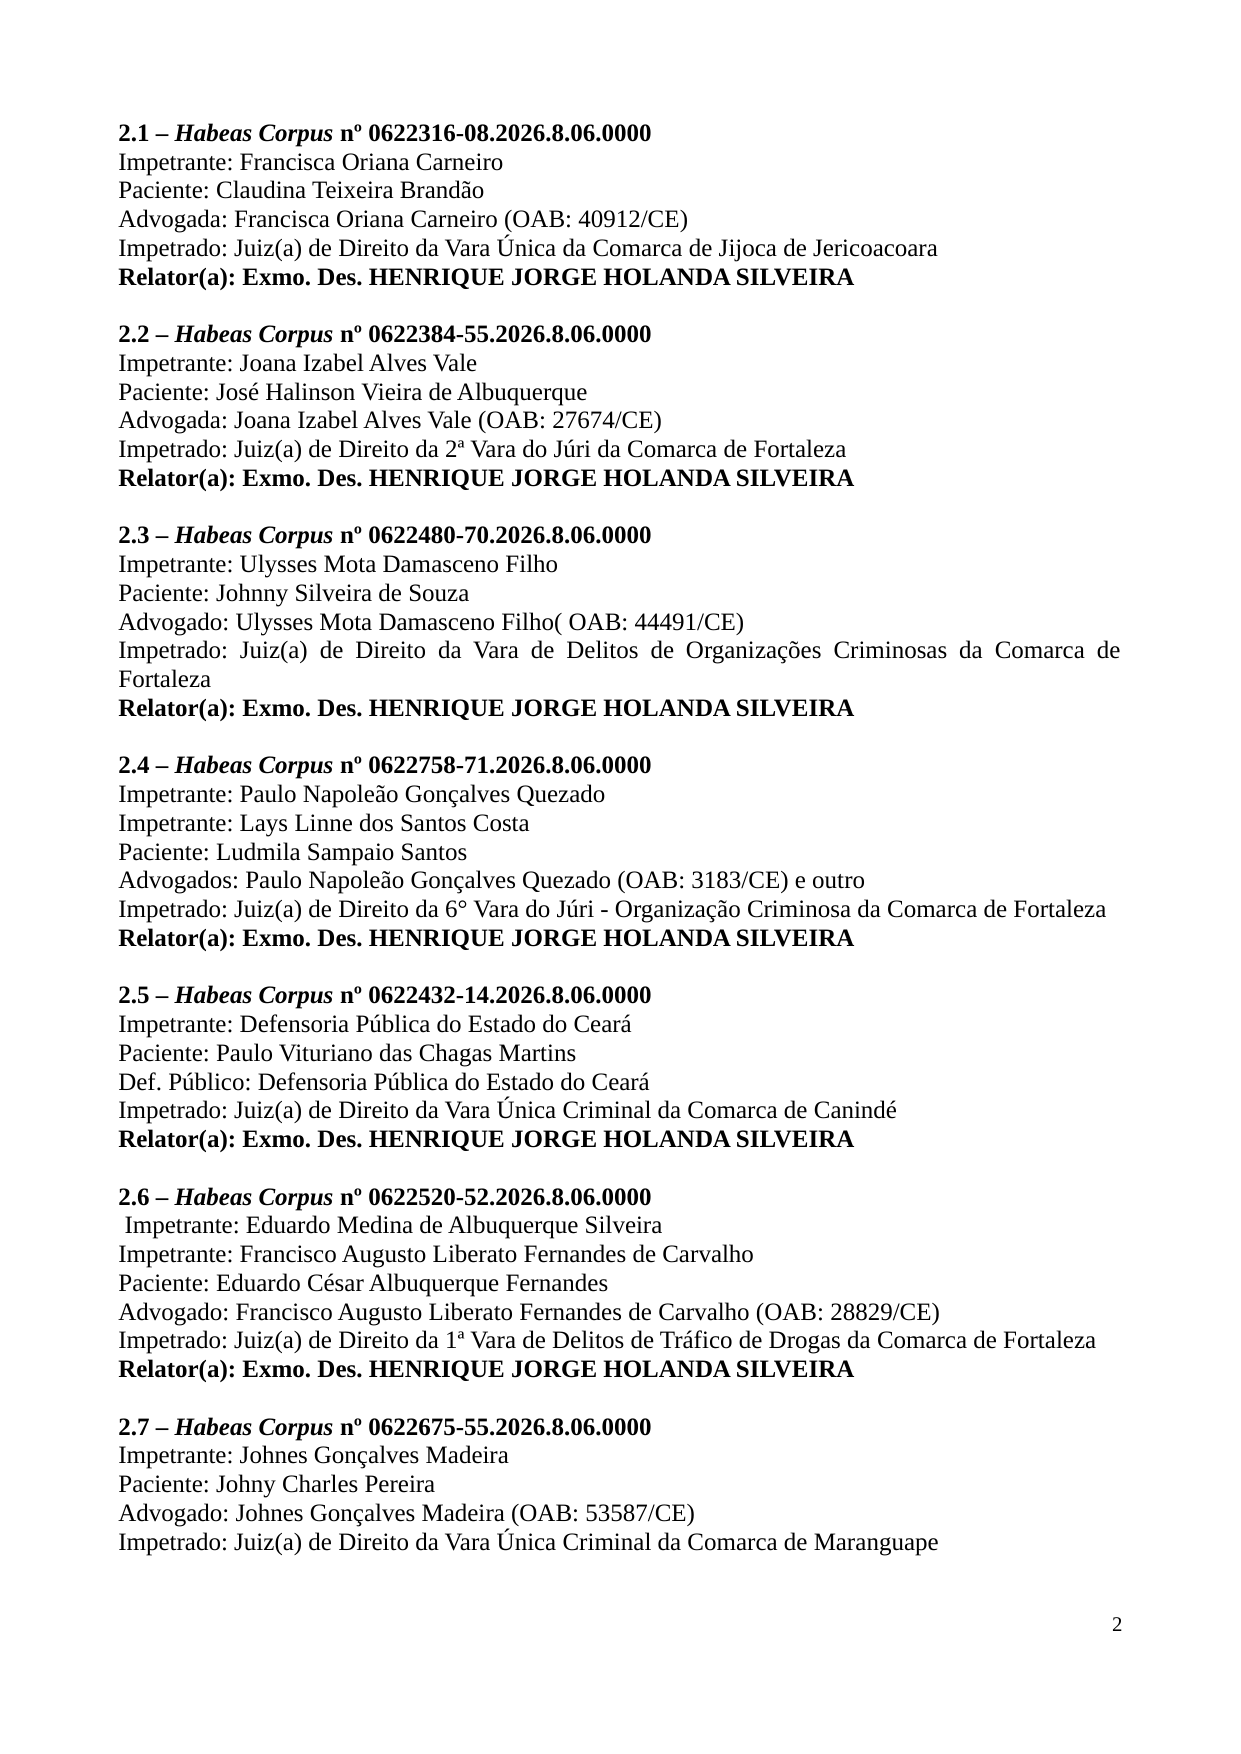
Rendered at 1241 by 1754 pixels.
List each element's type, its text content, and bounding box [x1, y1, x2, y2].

text Impetrado: Juiz(a) de Direito da Vara de Delitos de Organizações Criminosas da Comarca de Fortaleza [118, 636, 1122, 693]
text Advogados: Paulo Napoleão Gonçalves Quezado (OAB: 3183/CE) e outro [118, 866, 1122, 894]
text Paciente: Eduardo César Albuquerque Fernandes [118, 1268, 1122, 1297]
text Relator(a): Exmo. Des. HENRIQUE JORGE HOLANDA SILVEIRA [118, 923, 1122, 952]
text Paciente: Ludmila Sampaio Santos [118, 837, 1122, 866]
text 2.4 – Habeas Corpus nº 0622758-71.2026.8.06.0000 [118, 751, 1122, 779]
text 2.3 – Habeas Corpus nº 0622480-70.2026.8.06.0000 [118, 521, 1122, 549]
text Impetrante: Joana Izabel Alves Vale [118, 348, 1122, 377]
text Paciente: Claudina Teixeira Brandão [118, 176, 1122, 204]
text Relator(a): Exmo. Des. HENRIQUE JORGE HOLANDA SILVEIRA [118, 693, 1122, 722]
text Impetrante: Francisco Augusto Liberato Fernandes de Carvalho [118, 1239, 1122, 1268]
text Impetrado: Juiz(a) de Direito da 6° Vara do Júri - Organização Criminosa da Comarca de Fortaleza [118, 894, 1122, 923]
text Advogada: Joana Izabel Alves Vale (OAB: 27674/CE) [118, 406, 1122, 434]
text 2.6 – Habeas Corpus nº 0622520-52.2026.8.06.0000 [118, 1182, 1122, 1211]
text Impetrante: Lays Linne dos Santos Costa [118, 808, 1122, 837]
text Relator(a): Exmo. Des. HENRIQUE JORGE HOLANDA SILVEIRA [118, 262, 1122, 291]
text Impetrado: Juiz(a) de Direito da 1ª Vara de Delitos de Tráfico de Drogas da Comarca de Fortaleza [118, 1326, 1122, 1354]
text Impetrante: Paulo Napoleão Gonçalves Quezado [118, 779, 1122, 808]
text Paciente: Johnny Silveira de Souza [118, 578, 1122, 607]
text Paciente: José Halinson Vieira de Albuquerque [118, 377, 1122, 406]
text Impetrante: Francisca Oriana Carneiro [118, 147, 1122, 176]
text 2.7 – Habeas Corpus nº 0622675-55.2026.8.06.0000 [118, 1412, 1122, 1441]
text Impetrante: Johnes Gonçalves Madeira [118, 1441, 1122, 1469]
text 2.1 – Habeas Corpus nº 0622316-08.2026.8.06.0000 [118, 118, 1122, 147]
text Advogado: Johnes Gonçalves Madeira (OAB: 53587/CE) [118, 1498, 1122, 1527]
text Relator(a): Exmo. Des. HENRIQUE JORGE HOLANDA SILVEIRA [118, 463, 1122, 492]
text Advogado: Francisco Augusto Liberato Fernandes de Carvalho (OAB: 28829/CE) [118, 1297, 1122, 1326]
text Paciente: Johny Charles Pereira [118, 1469, 1122, 1498]
text 2.5 – Habeas Corpus nº 0622432-14.2026.8.06.0000 [118, 981, 1122, 1009]
text Advogado: Ulysses Mota Damasceno Filho( OAB: 44491/CE) [118, 607, 1122, 636]
text Def. Público: Defensoria Pública do Estado do Ceará [118, 1067, 1122, 1096]
text Impetrado: Juiz(a) de Direito da 2ª Vara do Júri da Comarca de Fortaleza [118, 434, 1122, 463]
text Impetrante: Eduardo Medina de Albuquerque Silveira [118, 1211, 1122, 1239]
text Impetrado: Juiz(a) de Direito da Vara Única da Comarca de Jijoca de Jericoacoara [118, 233, 1122, 262]
text Relator(a): Exmo. Des. HENRIQUE JORGE HOLANDA SILVEIRA [118, 1124, 1122, 1153]
text Impetrante: Ulysses Mota Damasceno Filho [118, 549, 1122, 578]
text 2.2 – Habeas Corpus nº 0622384-55.2026.8.06.0000 [118, 319, 1122, 348]
text Paciente: Paulo Vituriano das Chagas Martins [118, 1038, 1122, 1067]
text Impetrado: Juiz(a) de Direito da Vara Única Criminal da Comarca de Maranguape [118, 1527, 1122, 1556]
text Impetrado: Juiz(a) de Direito da Vara Única Criminal da Comarca de Canindé [118, 1096, 1122, 1124]
text Advogada: Francisca Oriana Carneiro (OAB: 40912/CE) [118, 204, 1122, 233]
text Relator(a): Exmo. Des. HENRIQUE JORGE HOLANDA SILVEIRA [118, 1354, 1122, 1383]
text Impetrante: Defensoria Pública do Estado do Ceará [118, 1009, 1122, 1038]
